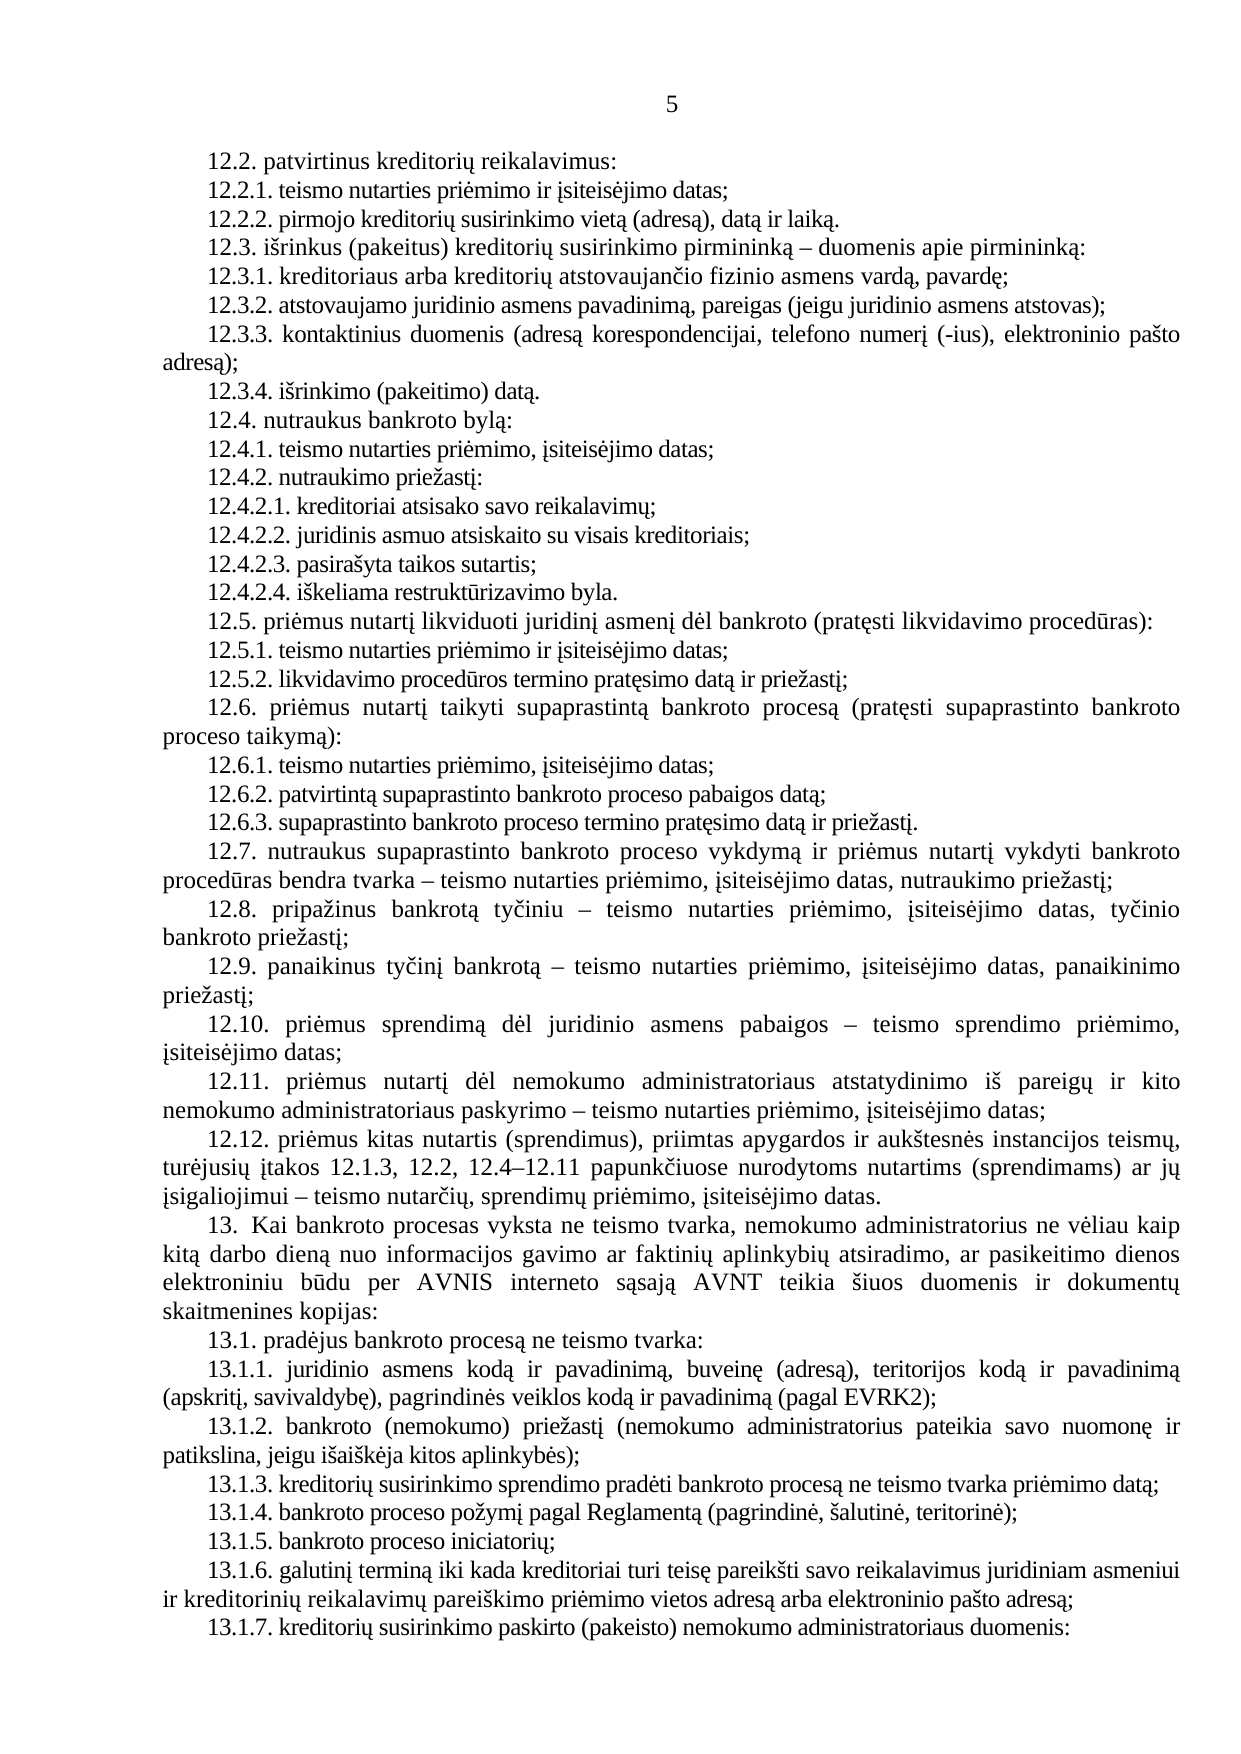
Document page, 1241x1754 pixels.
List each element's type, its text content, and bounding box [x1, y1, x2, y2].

text 12.4.2.3. pasirašyta taikos sutartis; [162, 549, 1181, 577]
text 12.4. nutraukus bankroto bylą: [162, 405, 1181, 434]
text 12.10. priėmus sprendimą dėl juridinio asmens pabaigos – teismo sprendimo priėmimo, įsiteisėjimo datas; [162, 1009, 1181, 1066]
text 13.1.2. bankroto (nemokumo) priežastį (nemokumo administratorius pateikia savo nuomonę ir patikslina, jeigu išaiškėja kitos aplinkybės); [162, 1411, 1181, 1469]
text 12.4.2.2. juridinis asmuo atsiskaito su visais kreditoriais; [162, 520, 1181, 549]
text 12.8. pripažinus bankrotą tyčiniu – teismo nutarties priėmimo, įsiteisėjimo datas, tyčinio bankroto priežastį; [162, 894, 1181, 951]
text 12.4.2.4. iškeliama restruktūrizavimo byla. [162, 577, 1181, 606]
text 12.2.2. pirmojo kreditorių susirinkimo vietą (adresą), datą ir laiką. [162, 204, 1181, 232]
text 12.2.1. teismo nutarties priėmimo ir įsiteisėjimo datas; [162, 175, 1181, 204]
text 12.4.2. nutraukimo priežastį: [162, 462, 1181, 491]
text 13. Kai bankroto procesas vyksta ne teismo tvarka, nemokumo administratorius ne vėliau kaip kitą darbo dieną nuo informacijos gavimo ar faktinių aplinkybių atsiradimo, ar pasikeitimo dienos elektroniniu būdu per AVNIS interneto sąsają AVNT teikia šiuos duomenis ir dokumentų skaitmenines kopijas: [162, 1210, 1181, 1325]
text 12.7. nutraukus supaprastinto bankroto proceso vykdymą ir priėmus nutartį vykdyti bankroto procedūras bendra tvarka – teismo nutarties priėmimo, įsiteisėjimo datas, nutraukimo priežastį; [162, 836, 1181, 894]
text 12.3. išrinkus (pakeitus) kreditorių susirinkimo pirmininką – duomenis apie pirmininką: [162, 232, 1181, 261]
text 13.1.3. kreditorių susirinkimo sprendimo pradėti bankroto procesą ne teismo tvarka priėmimo datą; [162, 1469, 1181, 1497]
text 12.3.2. atstovaujamo juridinio asmens pavadinimą, pareigas (jeigu juridinio asmens atstovas); [162, 290, 1181, 319]
text 12.4.2.1. kreditoriai atsisako savo reikalavimų; [162, 491, 1181, 520]
text 13.1. pradėjus bankroto procesą ne teismo tvarka: [162, 1325, 1181, 1354]
text 12.9. panaikinus tyčinį bankrotą – teismo nutarties priėmimo, įsiteisėjimo datas, panaikinimo priežastį; [162, 951, 1181, 1009]
text 13.1.7. kreditorių susirinkimo paskirto (pakeisto) nemokumo administratoriaus duomenis: [162, 1612, 1181, 1641]
text 12.6.3. supaprastinto bankroto proceso termino pratęsimo datą ir priežastį. [162, 807, 1181, 836]
text 12.11. priėmus nutartį dėl nemokumo administratoriaus atstatydinimo iš pareigų ir kito nemokumo administratoriaus paskyrimo – teismo nutarties priėmimo, įsiteisėjimo datas; [162, 1066, 1181, 1124]
text 12.3.3. kontaktinius duomenis (adresą korespondencijai, telefono numerį (-ius), elektroninio pašto adresą); [162, 319, 1181, 376]
text 13.1.6. galutinį terminą iki kada kreditoriai turi teisę pareikšti savo reikalavimus juridiniam asmeniui ir kreditorinių reikalavimų pareiškimo priėmimo vietos adresą arba elektroninio pašto adresą; [162, 1555, 1181, 1612]
text 12.2. patvirtinus kreditorių reikalavimus: [162, 146, 1181, 175]
text 12.5. priėmus nutartį likviduoti juridinį asmenį dėl bankroto (pratęsti likvidavimo procedūras): [162, 606, 1181, 635]
text 12.6.2. patvirtintą supaprastinto bankroto proceso pabaigos datą; [162, 779, 1181, 807]
text 12.6.1. teismo nutarties priėmimo, įsiteisėjimo datas; [162, 750, 1181, 779]
text 12.5.1. teismo nutarties priėmimo ir įsiteisėjimo datas; [162, 635, 1181, 664]
text 13.1.4. bankroto proceso požymį pagal Reglamentą (pagrindinė, šalutinė, teritorinė); [162, 1497, 1181, 1526]
text 12.12. priėmus kitas nutartis (sprendimus), priimtas apygardos ir aukštesnės instancijos teismų, turėjusių įtakos 12.1.3, 12.2, 12.4–12.11 papunkčiuose nurodytoms nutartims (sprendimams) ar jų įsigaliojimui – teismo nutarčių, sprendimų priėmimo, įsiteisėjimo datas. [162, 1124, 1181, 1210]
text 12.3.4. išrinkimo (pakeitimo) datą. [162, 376, 1181, 405]
text 12.6. priėmus nutartį taikyti supaprastintą bankroto procesą (pratęsti supaprastinto bankroto proceso taikymą): [162, 692, 1181, 750]
text 12.4.1. teismo nutarties priėmimo, įsiteisėjimo datas; [162, 434, 1181, 462]
text 12.5.2. likvidavimo procedūros termino pratęsimo datą ir priežastį; [162, 664, 1181, 692]
text 12.3.1. kreditoriaus arba kreditorių atstovaujančio fizinio asmens vardą, pavardę; [162, 261, 1181, 290]
text 13.1.5. bankroto proceso iniciatorių; [162, 1526, 1181, 1555]
text 13.1.1. juridinio asmens kodą ir pavadinimą, buveinę (adresą), teritorijos kodą ir pavadinimą (apskritį, savivaldybę), pagrindinės veiklos kodą ir pavadinimą (pagal EVRK2); [162, 1354, 1181, 1411]
